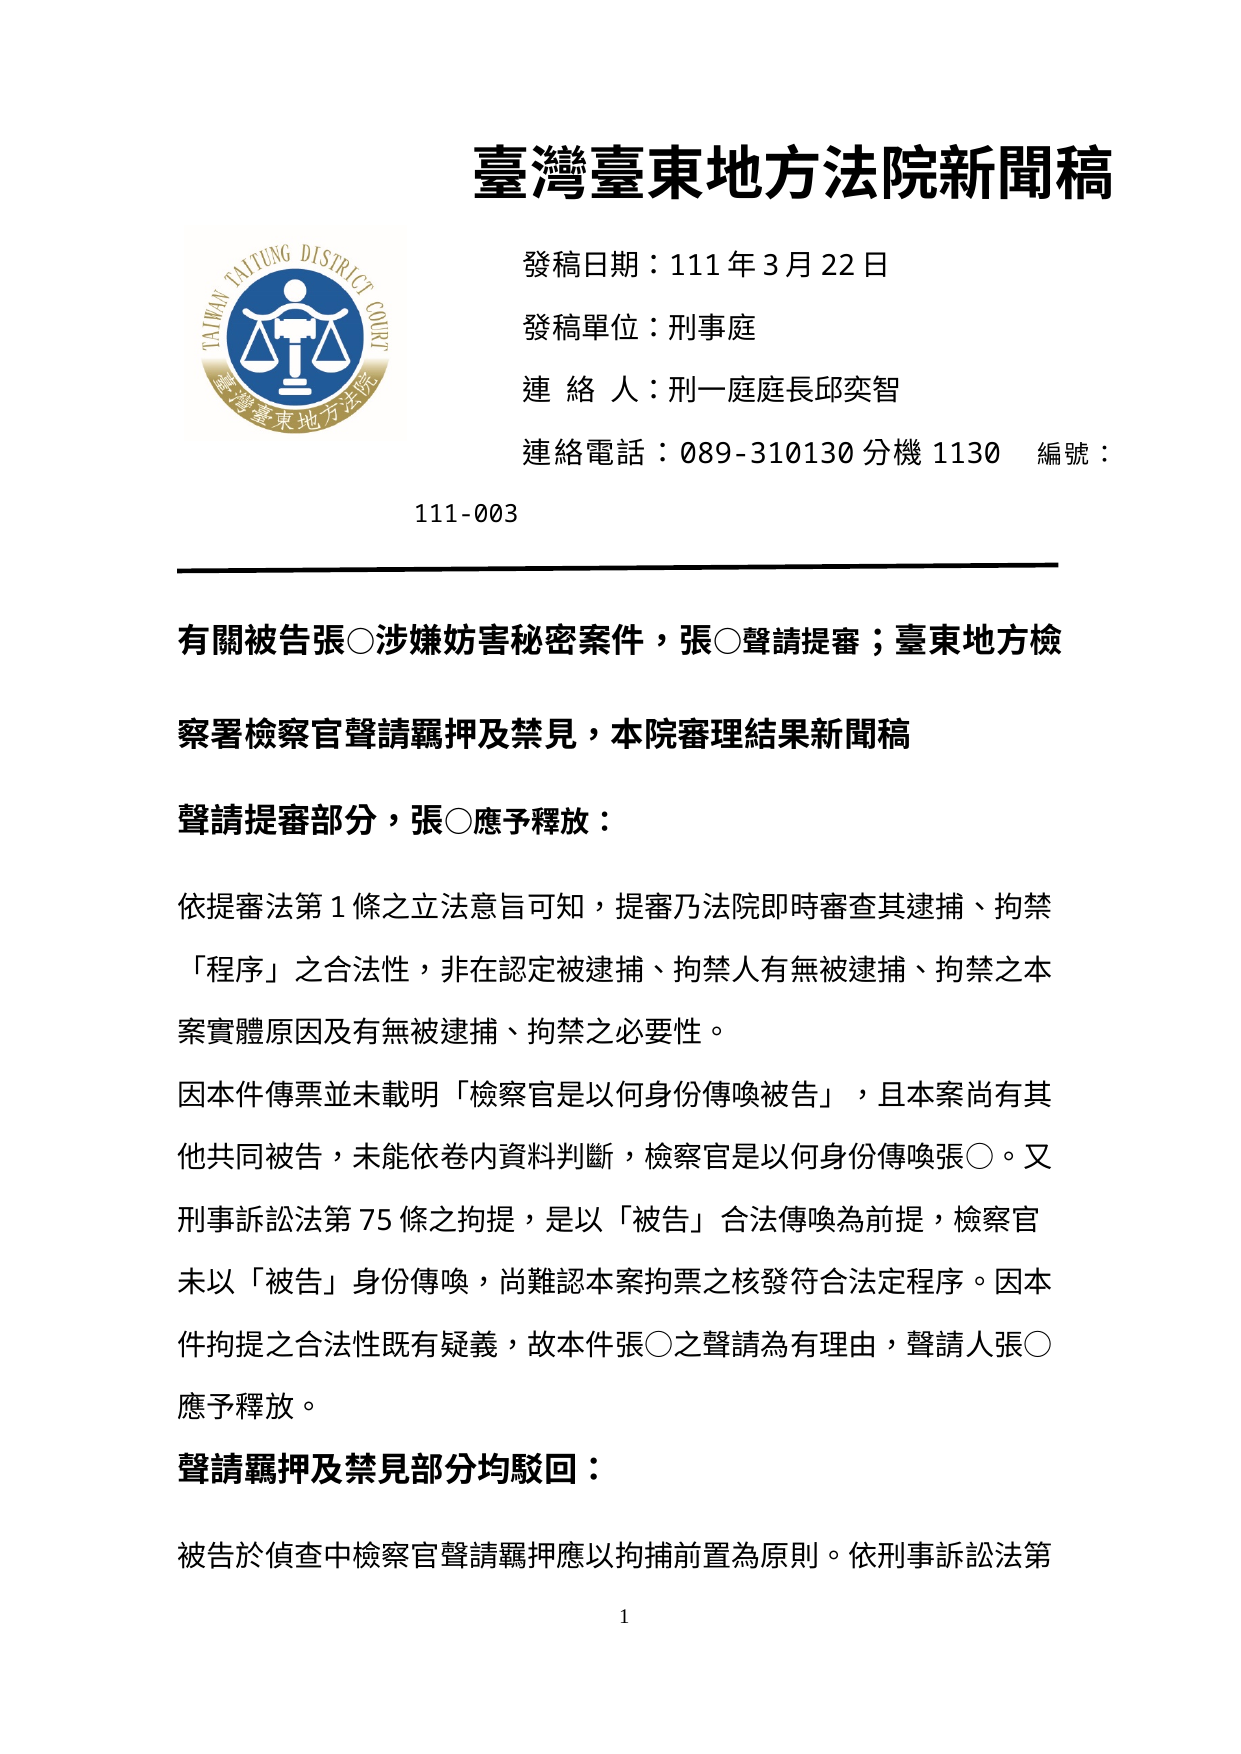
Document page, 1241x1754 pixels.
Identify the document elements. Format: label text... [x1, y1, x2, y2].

text 有關被告張○涉嫌妨害秘密案件，張○聲請提審；臺東地方檢察署檢察官聲請羈押及禁見，本院審理結果新聞稿 [177, 596, 1063, 752]
text 因本件傳票並未載明「檢察官是以何身份傳喚被告」，且本案尚有其他共同被告，未能依卷内資料判斷，檢察官是以何身份傳喚張○。又刑事訴訟法第75條之拘提，是以「被告」合法傳喚為前提，檢察官未以「被告」身份傳喚，尚難認本案拘票之核發符合法定程序。因本件拘提之合法性既有疑義，故本件張○之聲請為有理由，聲請人張○應予釋放。 [177, 1051, 1063, 1426]
table_header [161, 96, 410, 534]
text 聲請羈押及禁見部分均駁回： [177, 1426, 1063, 1488]
text 被告於偵查中檢察官聲請羈押應以拘捕前置為原則。依刑事訴訟法第75條、第71條規定：被告經合法傳喚無正當理由不到場者得拘提之；拘票應載明被告之姓名。本件傳票並未載明「檢察官是以何身份傳喚被告」，且本案尚有其他共同被告，不能依卷内資料判斷，究竟檢察官是以何身份傳喚張○。又拘提應以「被告」合法傳喚為前提，檢察官未以「被告」身份傳喚，尚難認本案拘票之核發符合法定程序。故本件拘提之合法性既有疑義，是檢察官聲請羈押應予駁回。 [177, 1512, 1063, 1575]
text 聲請提審部分，張○應予釋放： [177, 777, 1063, 839]
table_header 臺灣臺東地方法院新聞稿 發稿日期：111年3月22日 發稿單位：刑事庭 連 絡 人：刑一庭庭長邱奕智 連絡電話：089-310130分機1130 編號：111-003 [410, 96, 1120, 534]
text 依提審法第1條之立法意旨可知，提審乃法院即時審查其逮捕、拘禁「程序」之合法性，非在認定被逮捕、拘禁人有無被逮捕、拘禁之本案實體原因及有無被逮捕、拘禁之必要性。 [177, 863, 1063, 1051]
